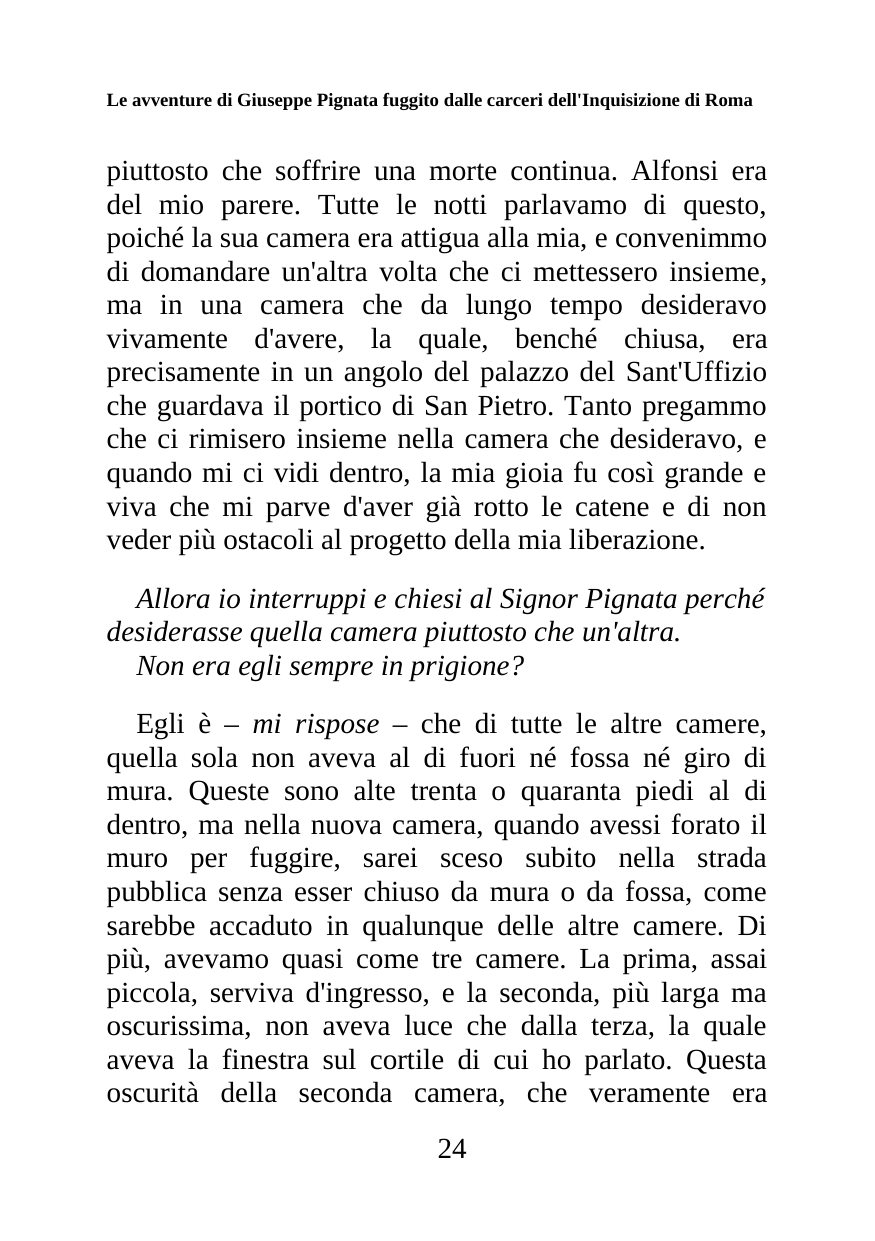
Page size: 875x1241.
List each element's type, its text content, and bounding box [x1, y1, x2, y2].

text Allora io interruppi e chiesi al Signor Pignata perché desiderasse quella camera piuttosto che un'altra. [106, 581, 768, 648]
text Egli è – mi rispose – che di tutte le altre camere, quella sola non aveva al di fuori né fossa né giro di mura. Queste sono alte trenta o quaranta piedi al di dentro, ma nella nuova camera, quando avessi forato il muro per fuggire, sarei sceso subito nella strada pubblica senza esser chiuso da mura o da fossa, come sarebbe accaduto in qualunque delle altre camere. Di più, avevamo quasi come tre camere. La prima, assai piccola, serviva d'ingresso, e la seconda, più larga ma oscurissima, non aveva luce che dalla terza, la quale aveva la finestra sul cortile di cui ho parlato. Questa oscurità della seconda camera, che veramente era [106, 706, 768, 1109]
text piuttosto che soffrire una morte continua. Alfonsi era del mio parere. Tutte le notti parlavamo di questo, poiché la sua camera era attigua alla mia, e convenimmo di domandare un'altra volta che ci mettessero insieme, ma in una camera che da lungo tempo desideravo vivamente d'avere, la quale, benché chiusa, era precisamente in un angolo del palazzo del Sant'Uffizio che guardava il portico di San Pietro. Tanto pregammo che ci rimisero insieme nella camera che desideravo, e quando mi ci vidi dentro, la mia gioia fu così grande e viva che mi parve d'aver già rotto le catene e di non veder più ostacoli al progetto della mia liberazione. [106, 153, 768, 556]
text Non era egli sempre in prigione? [106, 648, 768, 681]
